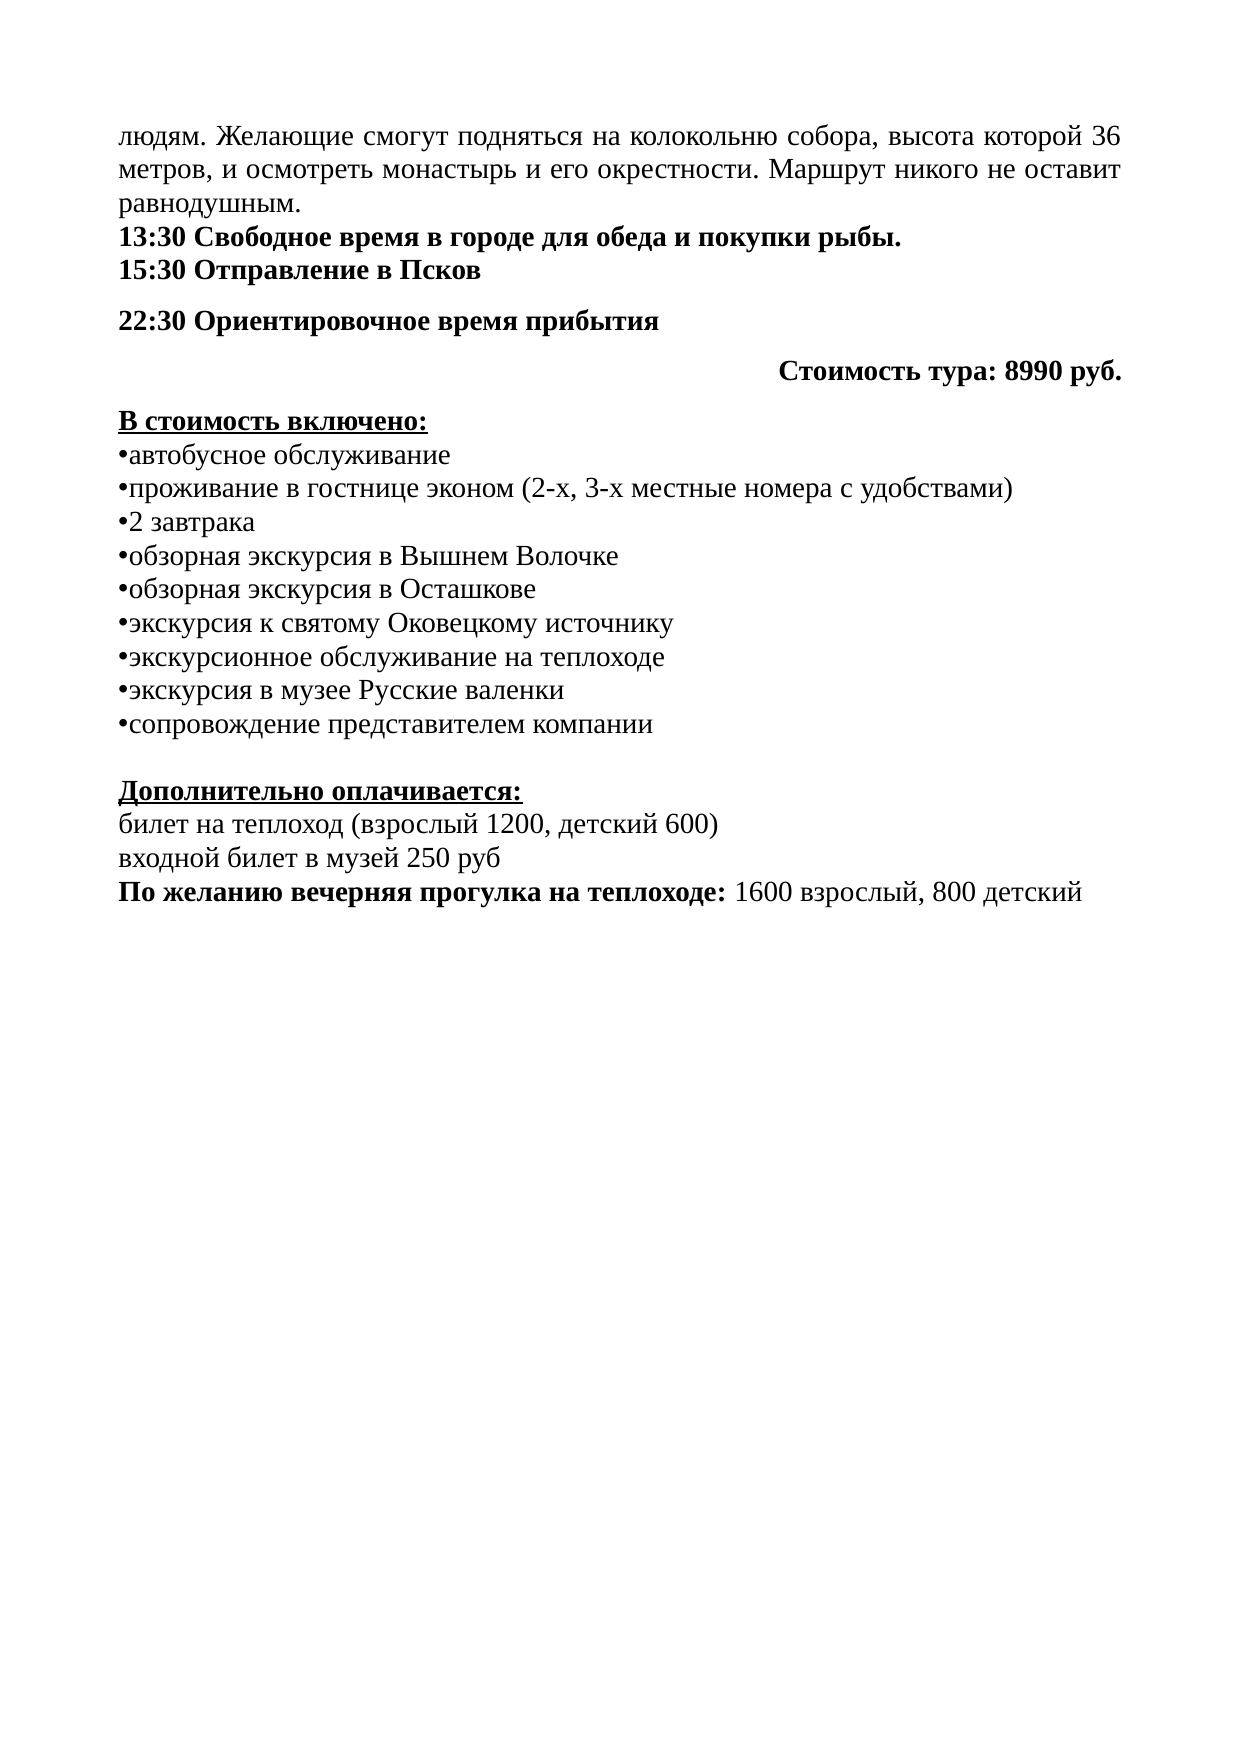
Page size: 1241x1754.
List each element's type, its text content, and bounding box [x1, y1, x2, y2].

text 15:30 Отправление в Псков [118, 252, 1122, 286]
text билет на теплоход (взрослый 1200, детский 600) [118, 807, 1122, 840]
text В стоимость включено: [118, 403, 1122, 437]
list экскурсия в музее Русские валенки [118, 672, 1122, 706]
list обзорная экскурсия в Вышнем Волочке [118, 538, 1122, 571]
list экскурсионное обслуживание на теплоходе [118, 639, 1122, 672]
text Стоимость тура: 8990 руб. [118, 353, 1122, 386]
text Дополнительно оплачивается: [118, 773, 1122, 807]
text По желанию вечерняя прогулка на теплоходе: 1600 взрослый, 800 детский [118, 874, 1122, 907]
list экскурсия к святому Оковецкому источнику [118, 605, 1122, 639]
list 2 завтрака [118, 504, 1122, 538]
text входной билет в музей 250 руб [118, 840, 1122, 874]
list проживание в гостнице эконом (2-х, 3-х местные номера с удобствами) [118, 470, 1122, 504]
text людям. Желающие смогут подняться на колокольню собора, высота которой 36 метров, и осмотреть монастырь и его окрестности. Маршрут никого не оставит равнодушным. [118, 118, 1122, 219]
list автобусное обслуживание [118, 437, 1122, 470]
list сопровождение представителем компании [118, 706, 1122, 739]
list обзорная экскурсия в Осташкове [118, 571, 1122, 605]
text 22:30 Ориентировочное время прибытия [118, 303, 1122, 336]
text 13:30 Свободное время в городе для обеда и покупки рыбы. [118, 219, 1122, 252]
